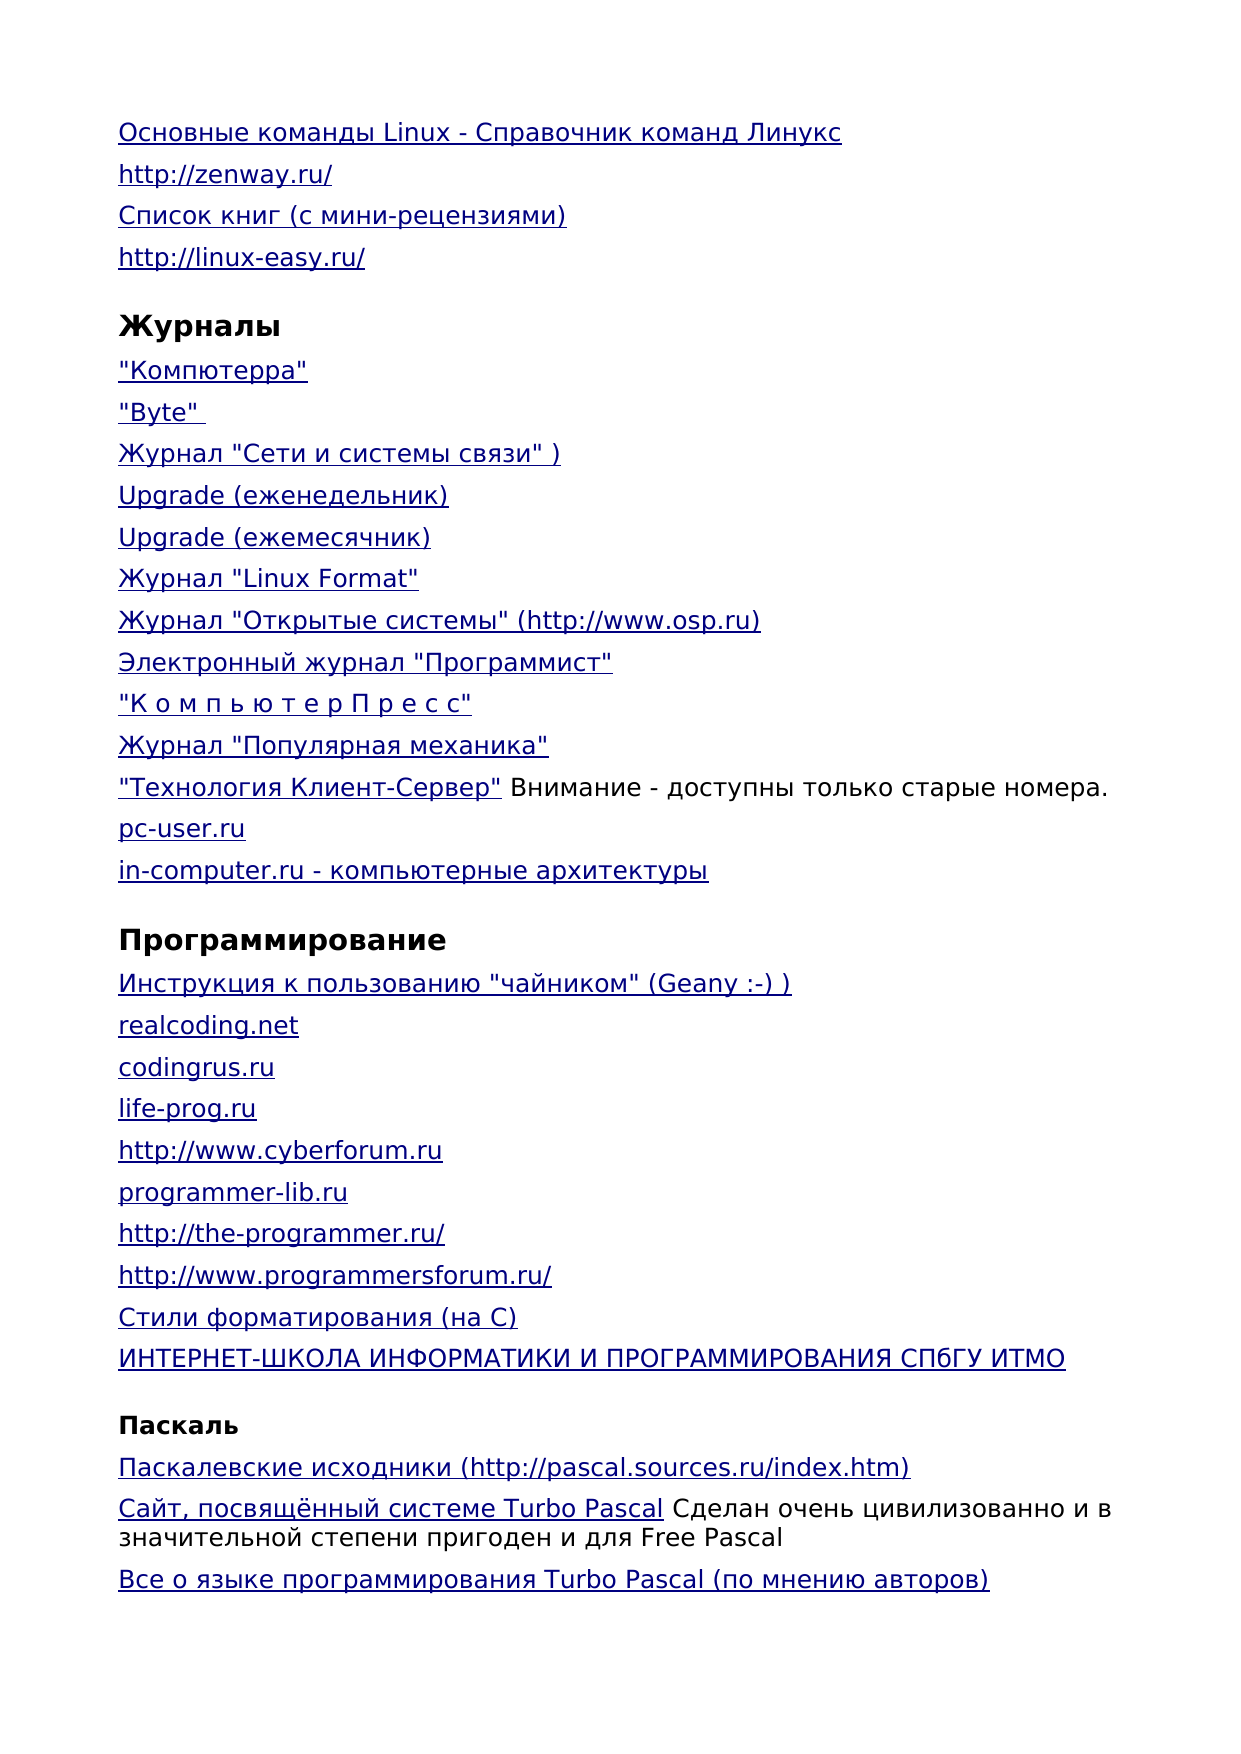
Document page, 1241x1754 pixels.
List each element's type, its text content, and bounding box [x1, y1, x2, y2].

text Все о языке программирования Turbo Pascal (по мнению авторов) [118, 1565, 1122, 1594]
text "К о м п ь ю т е р П р е с с" [118, 689, 1122, 719]
subtitle Паскаль [118, 1411, 1122, 1440]
text in-computer.ru - компьютерные архитектуры [118, 856, 1122, 885]
text Журнал "Linux Format" [118, 564, 1122, 594]
text "Byte" [118, 398, 1122, 427]
text Upgrade (ежемесячник) [118, 523, 1122, 552]
text Стили форматирования (на C) [118, 1303, 1122, 1332]
text Upgrade (еженедельник) [118, 481, 1122, 510]
text "Технология Клиент-Сервер" Внимание - доступны только старые номера. [118, 773, 1122, 802]
text Список книг (с мини-рецензиями) [118, 201, 1122, 231]
subtitle Программирование [118, 923, 1122, 957]
text Инструкция к пользованию "чайником" (Geany :-) ) [118, 969, 1122, 998]
text codingrus.ru [118, 1053, 1122, 1082]
text Журнал "Популярная механика" [118, 731, 1122, 760]
text Журнал "Сети и системы связи" ) [118, 439, 1122, 469]
text programmer-lib.ru [118, 1178, 1122, 1207]
text Электронный журнал "Программист" [118, 648, 1122, 677]
text http://zenway.ru/ [118, 160, 1122, 189]
text Основные команды Linux - Справочник команд Линукс [118, 118, 1122, 147]
subtitle Журналы [118, 310, 1122, 344]
text Сайт, посвящённый системе Turbo Pascal Сделан очень цивилизованно и в значительной степени пригоден и для Free Pascal [118, 1494, 1122, 1553]
text realcoding.net [118, 1011, 1122, 1040]
text life-prog.ru [118, 1094, 1122, 1123]
text Паскалевские исходники (http://pascal.sources.ru/index.htm) [118, 1453, 1122, 1482]
text ИНТЕРНЕТ-ШКОЛА ИНФОРМАТИКИ И ПРОГРАММИРОВАНИЯ СПбГУ ИТМО [118, 1344, 1122, 1373]
text http://www.cyberforum.ru [118, 1136, 1122, 1165]
text http://the-programmer.ru/ [118, 1219, 1122, 1248]
text http://www.programmersforum.ru/ [118, 1261, 1122, 1290]
text pc-user.ru [118, 814, 1122, 844]
text Журнал "Открытые системы" (http://www.osp.ru) [118, 606, 1122, 635]
text http://linux-easy.ru/ [118, 243, 1122, 272]
text "Компютерра" [118, 356, 1122, 385]
